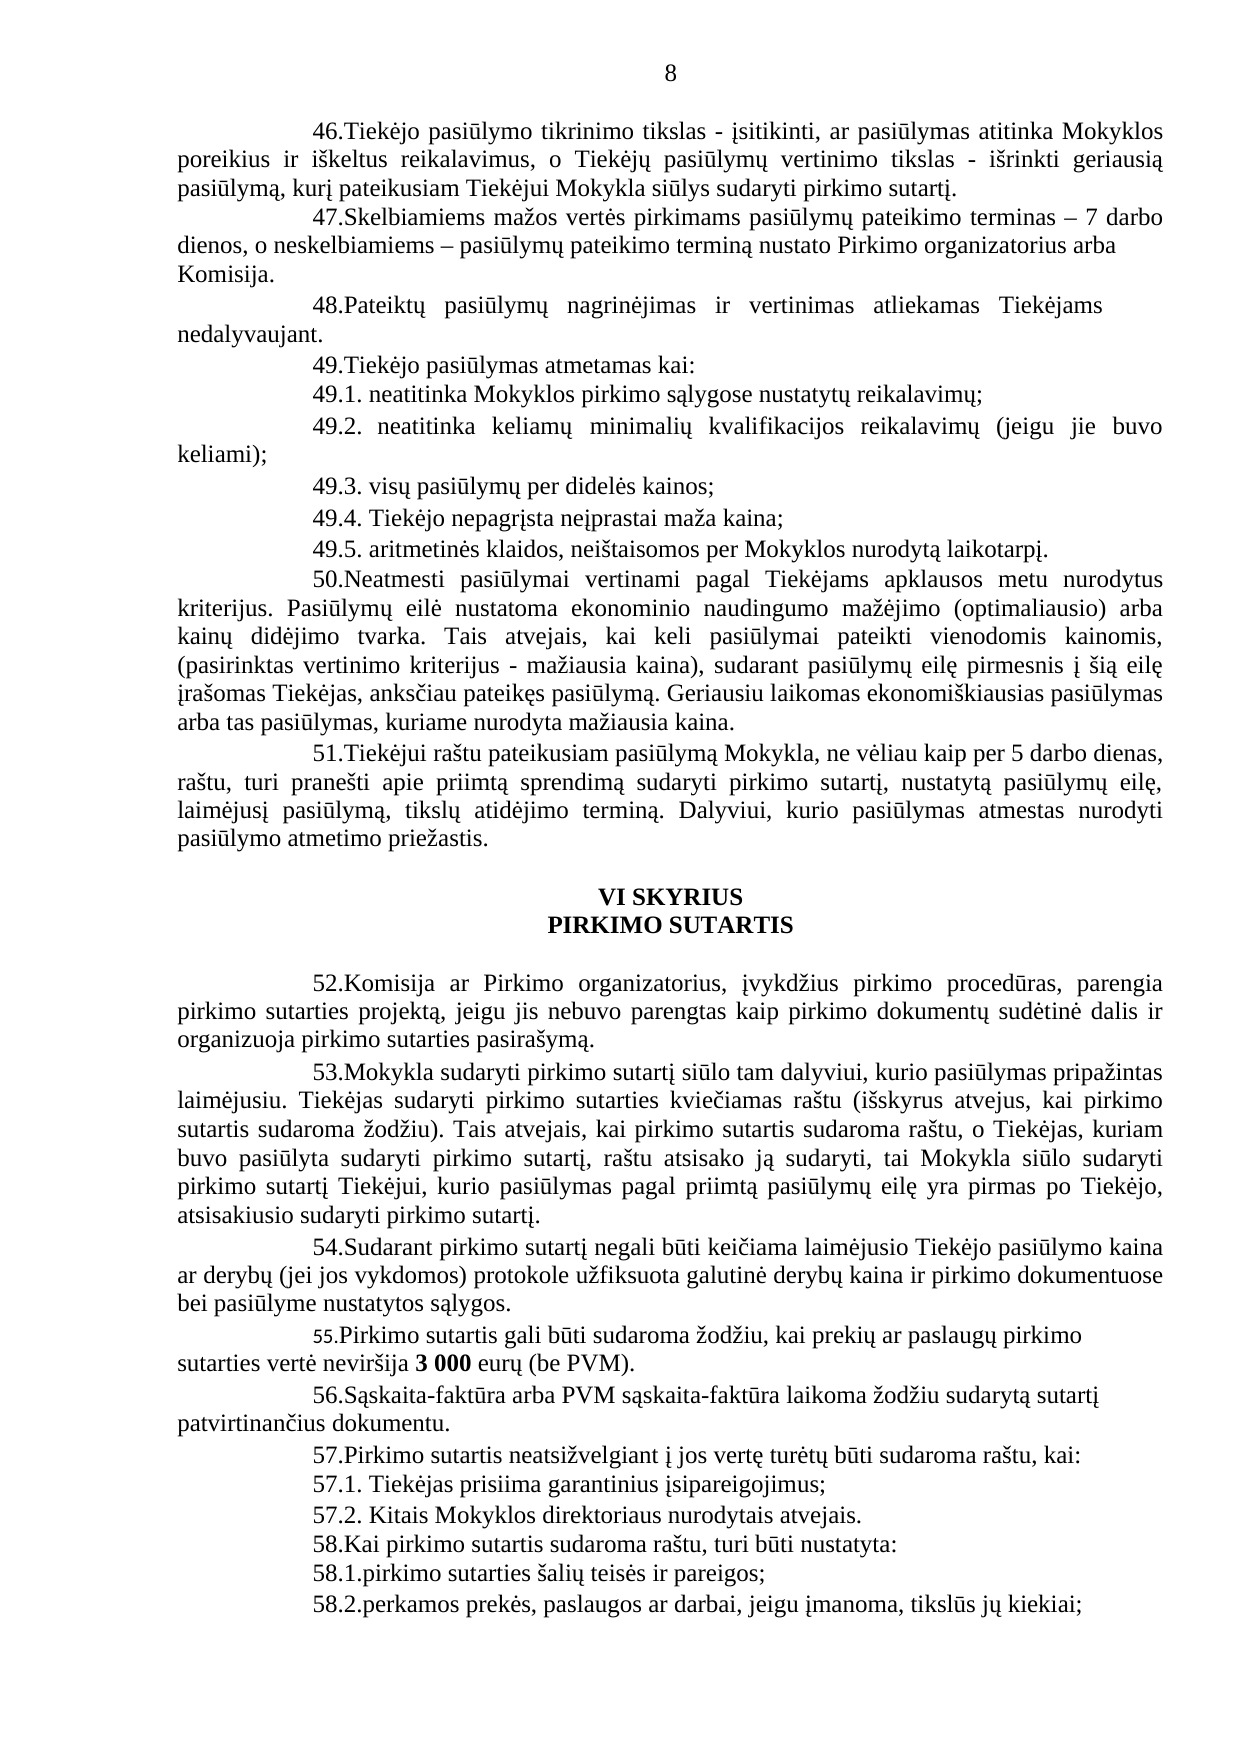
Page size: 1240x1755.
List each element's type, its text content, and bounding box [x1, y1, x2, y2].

list perkamos prekės, paslaugos ar darbai, jeigu įmanoma, tikslūs jų kiekiai; [312, 1589, 1164, 1618]
list Tiekėjui raštu pateikusiam pasiūlymą Mokykla, ne vėliau kaip per 5 darbo dienas, raštu, turi pranešti apie priimtą sprendimą sudaryti pirkimo sutartį, nustatytą pasiūlymų eilę, laimėjusį pasiūlymą, tikslų atidėjimo terminą. Dalyviui, kurio pasiūlymas atmestas nurodyti pasiūlymo atmetimo priežastis. [177, 739, 1164, 852]
list Skelbiamiems mažos vertės pirkimams pasiūlymų pateikimo terminas – 7 darbo dienos, o neskelbiamiems – pasiūlymų pateikimo terminą nustato Pirkimo organizatorius arba [177, 203, 1164, 259]
text 57.2. Kitais Mokyklos direktoriaus nurodytais atvejais. [312, 1500, 1164, 1529]
text 49.2. neatitinka keliamų minimalių kvalifikacijos reikalavimų (jeigu jie buvo [312, 411, 1164, 439]
list Mokykla sudaryti pirkimo sutartį siūlo tam dalyviui, kurio pasiūlymas pripažintas laimėjusiu. Tiekėjas sudaryti pirkimo sutarties kviečiamas raštu (išskyrus atvejus, kai pirkimo sutartis sudaroma žodžiu). Tais atvejais, kai pirkimo sutartis sudaroma raštu, o Tiekėjas, kuriam buvo pasiūlyta sudaryti pirkimo sutartį, raštu atsisako ją sudaryti, tai Mokykla siūlo sudaryti pirkimo sutartį Tiekėjui, kurio pasiūlymas pagal priimtą pasiūlymų eilę yra pirmas po Tiekėjo, atsisakiusio sudaryti pirkimo sutartį. [177, 1057, 1164, 1228]
list pirkimo sutarties šalių teisės ir pareigos; [312, 1558, 1164, 1587]
list Tiekėjo pasiūlymas atmetamas kai: [312, 351, 1164, 379]
text 57.1. Tiekėjas prisiima garantinius įsipareigojimus; [312, 1469, 1164, 1498]
list Komisija ar Pirkimo organizatorius, įvykdžius pirkimo procedūras, parengia pirkimo sutarties projektą, jeigu jis nebuvo parengtas kaip pirkimo dokumentų sudėtinė dalis ir organizuoja pirkimo sutarties pasirašymą. [177, 969, 1164, 1053]
text 8 [150, 58, 1191, 87]
list Sąskaita-faktūra arba PVM sąskaita-faktūra laikoma žodžiu sudarytą sutartį patvirtinančius dokumentu. [177, 1382, 1164, 1437]
text 49.4. Tiekėjo nepagrįsta neįprastai maža kaina; [312, 503, 1164, 531]
text 49.3. visų pasiūlymų per didelės kainos; [312, 471, 1164, 500]
text keliami); [177, 439, 1164, 468]
text nedalyvaujant. [177, 319, 1164, 348]
text Komisija. [177, 259, 1164, 287]
text VI SKYRIUS [150, 882, 1191, 910]
text 49.5. aritmetinės klaidos, neištaisomos per Mokyklos nurodytą laikotarpį. [312, 534, 1164, 563]
list Kai pirkimo sutartis sudaroma raštu, turi būti nustatyta: [312, 1529, 1164, 1558]
list Pirkimo sutartis gali būti sudaroma žodžiu, kai prekių ar paslaugų pirkimo sutarties vertė neviršija 3 000 eurų (be PVM). [177, 1321, 1164, 1377]
text PIRKIMO SUTARTIS [150, 910, 1191, 939]
list Sudarant pirkimo sutartį negali būti keičiama laimėjusio Tiekėjo pasiūlymo kaina ar derybų (jei jos vykdomos) protokole užfiksuota galutinė derybų kaina ir pirkimo dokumentuose bei pasiūlyme nustatytos sąlygos. [177, 1233, 1164, 1317]
text 49.1. neatitinka Mokyklos pirkimo sąlygose nustatytų reikalavimų; [312, 379, 1164, 408]
list Pirkimo sutartis neatsižvelgiant į jos vertę turėtų būti sudaroma raštu, kai: [312, 1440, 1164, 1469]
list Neatmesti pasiūlymai vertinami pagal Tiekėjams apklausos metu nurodytus kriterijus. Pasiūlymų eilė nustatoma ekonominio naudingumo mažėjimo (optimaliausio) arba kainų didėjimo tvarka. Tais atvejais, kai keli pasiūlymai pateikti vienodomis kainomis, (pasirinktas vertinimo kriterijus - mažiausia kaina), sudarant pasiūlymų eilę pirmesnis į šią eilę įrašomas Tiekėjas, anksčiau pateikęs pasiūlymą. Geriausiu laikomas ekonomiškiausias pasiūlymas arba tas pasiūlymas, kuriame nurodyta mažiausia kaina. [177, 564, 1164, 736]
list Pateiktų pasiūlymų nagrinėjimas ir vertinimas atliekamas Tiekėjams [312, 290, 1164, 319]
list Tiekėjo pasiūlymo tikrinimo tikslas - įsitikinti, ar pasiūlymas atitinka Mokyklos poreikius ir iškeltus reikalavimus, o Tiekėjų pasiūlymų vertinimo tikslas - išrinkti geriausią pasiūlymą, kurį pateikusiam Tiekėjui Mokykla siūlys sudaryti pirkimo sutartį. [177, 117, 1164, 201]
